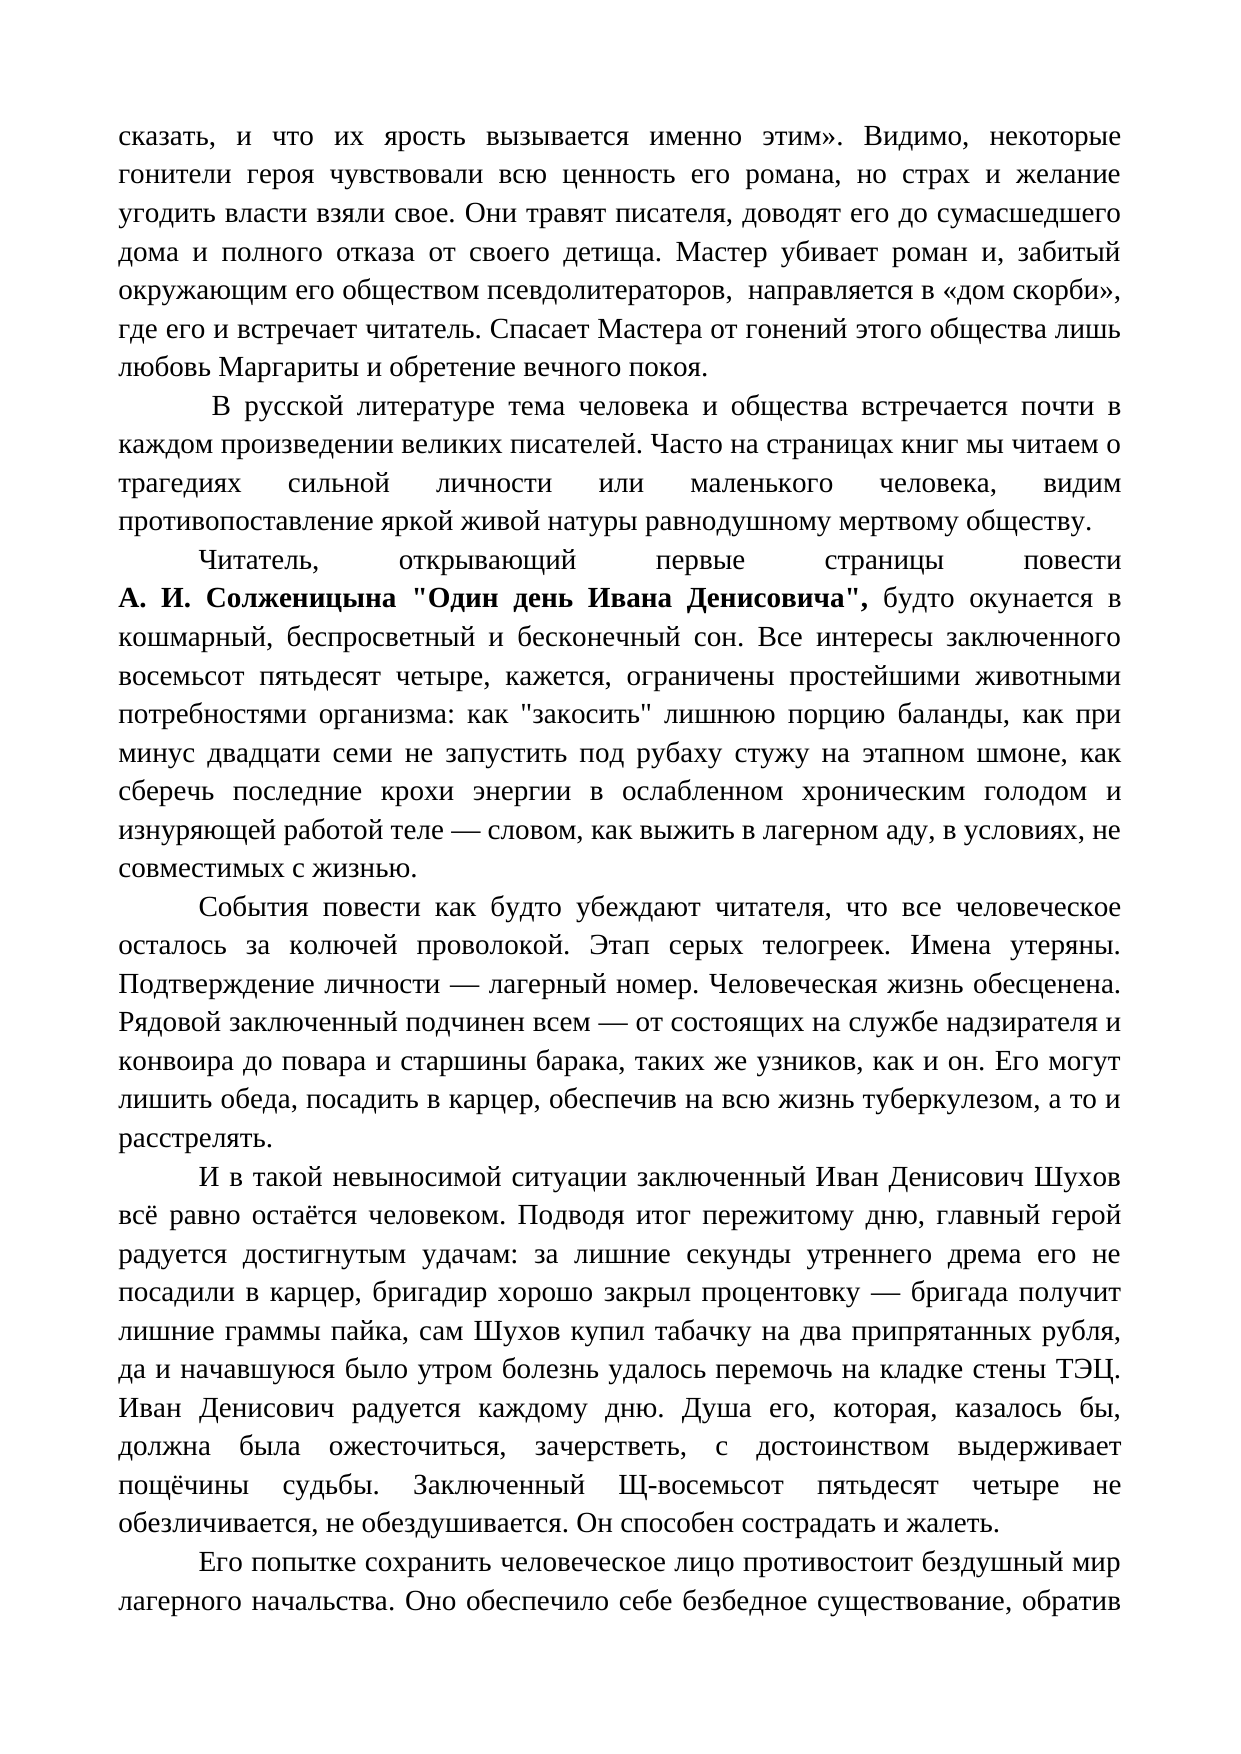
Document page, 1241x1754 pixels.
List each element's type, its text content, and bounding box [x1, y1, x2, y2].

text Его попытке сохранить человеческое лицо противостоит бездушный мир лагерного начальства. Оно обеспечило себе безбедное существование, обратив [118, 1544, 1122, 1616]
text И в такой невыносимой ситуации заключенный Иван Денисович Шухов всё равно остаётся человеком. Подводя итог пережитому дню, главный герой радуется достигнутым удачам: за лишние секунды утреннего дрема его не посадили в карцер, бригадир хорошо закрыл процентовку — бригада получит лишние граммы пайка, сам Шухов купил табачку на два припрятанных рубля, да и начавшуюся было утром болезнь удалось перемочь на кладке стены ТЭЦ. Иван Денисович радуется каждому дню. Душа его, которая, казалось бы, должна была ожесточиться, зачерстветь, с достоинством выдерживает пощёчины судьбы. Заключенный Щ-восемьсот пятьдесят четыре не обезличивается, не обездушивается. Он способен сострадать и жалеть. [118, 1159, 1122, 1539]
text Читатель, открывающий первые страницы повести А. И. Солженицына "Один день Ивана Денисовича", будто окунается в кошмарный, беспросветный и бесконечный сон. Все интересы заключенного восемьсот пятьдесят четыре, кажется, ограничены простейшими животными потребностями организма: как "закосить" лишнюю порцию баланды, как при минус двадцати семи не запустить под рубаху стужу на этапном шмоне, как сберечь последние крохи энергии в ослабленном хроническим голодом и изнуряющей работой теле — словом, как выжить в лагерном аду, в условиях, не совместимых с жизнью. [118, 542, 1122, 884]
text События повести как будто убеждают читателя, что все человеческое осталось за колючей проволокой. Этап серых телогреек. Имена утеряны. Подтверждение личности — лагерный номер. Человеческая жизнь обесценена. Рядовой заключенный подчинен всем — от состоящих на службе надзирателя и конвоира до повара и старшины барака, таких же узников, как и он. Его могут лишить обеда, посадить в карцер, обеспечив на всю жизнь туберкулезом, а то и расстрелять. [118, 889, 1122, 1154]
text В русской литературе тема человека и общества встречается почти в каждом произведении великих писателей. Часто на страницах книг мы читаем о трагедиях сильной личности или маленького человека, видим противопоставление яркой живой натуры равнодушному мертвому обществу. [118, 388, 1122, 537]
text сказать, и что их ярость вызывается именно этим». Видимо, некоторые гонители героя чувствовали всю ценность его романа, но страх и желание угодить власти взяли свое. Они травят писателя, доводят его до сумасшедшего дома и полного отказа от своего детища. Мастер убивает роман и, забитый окружающим его обществом псевдолитераторов, направляется в «дом скорби», где его и встречает читатель. Спасает Мастера от гонений этого общества лишь любовь Маргариты и обретение вечного покоя. [118, 118, 1122, 383]
